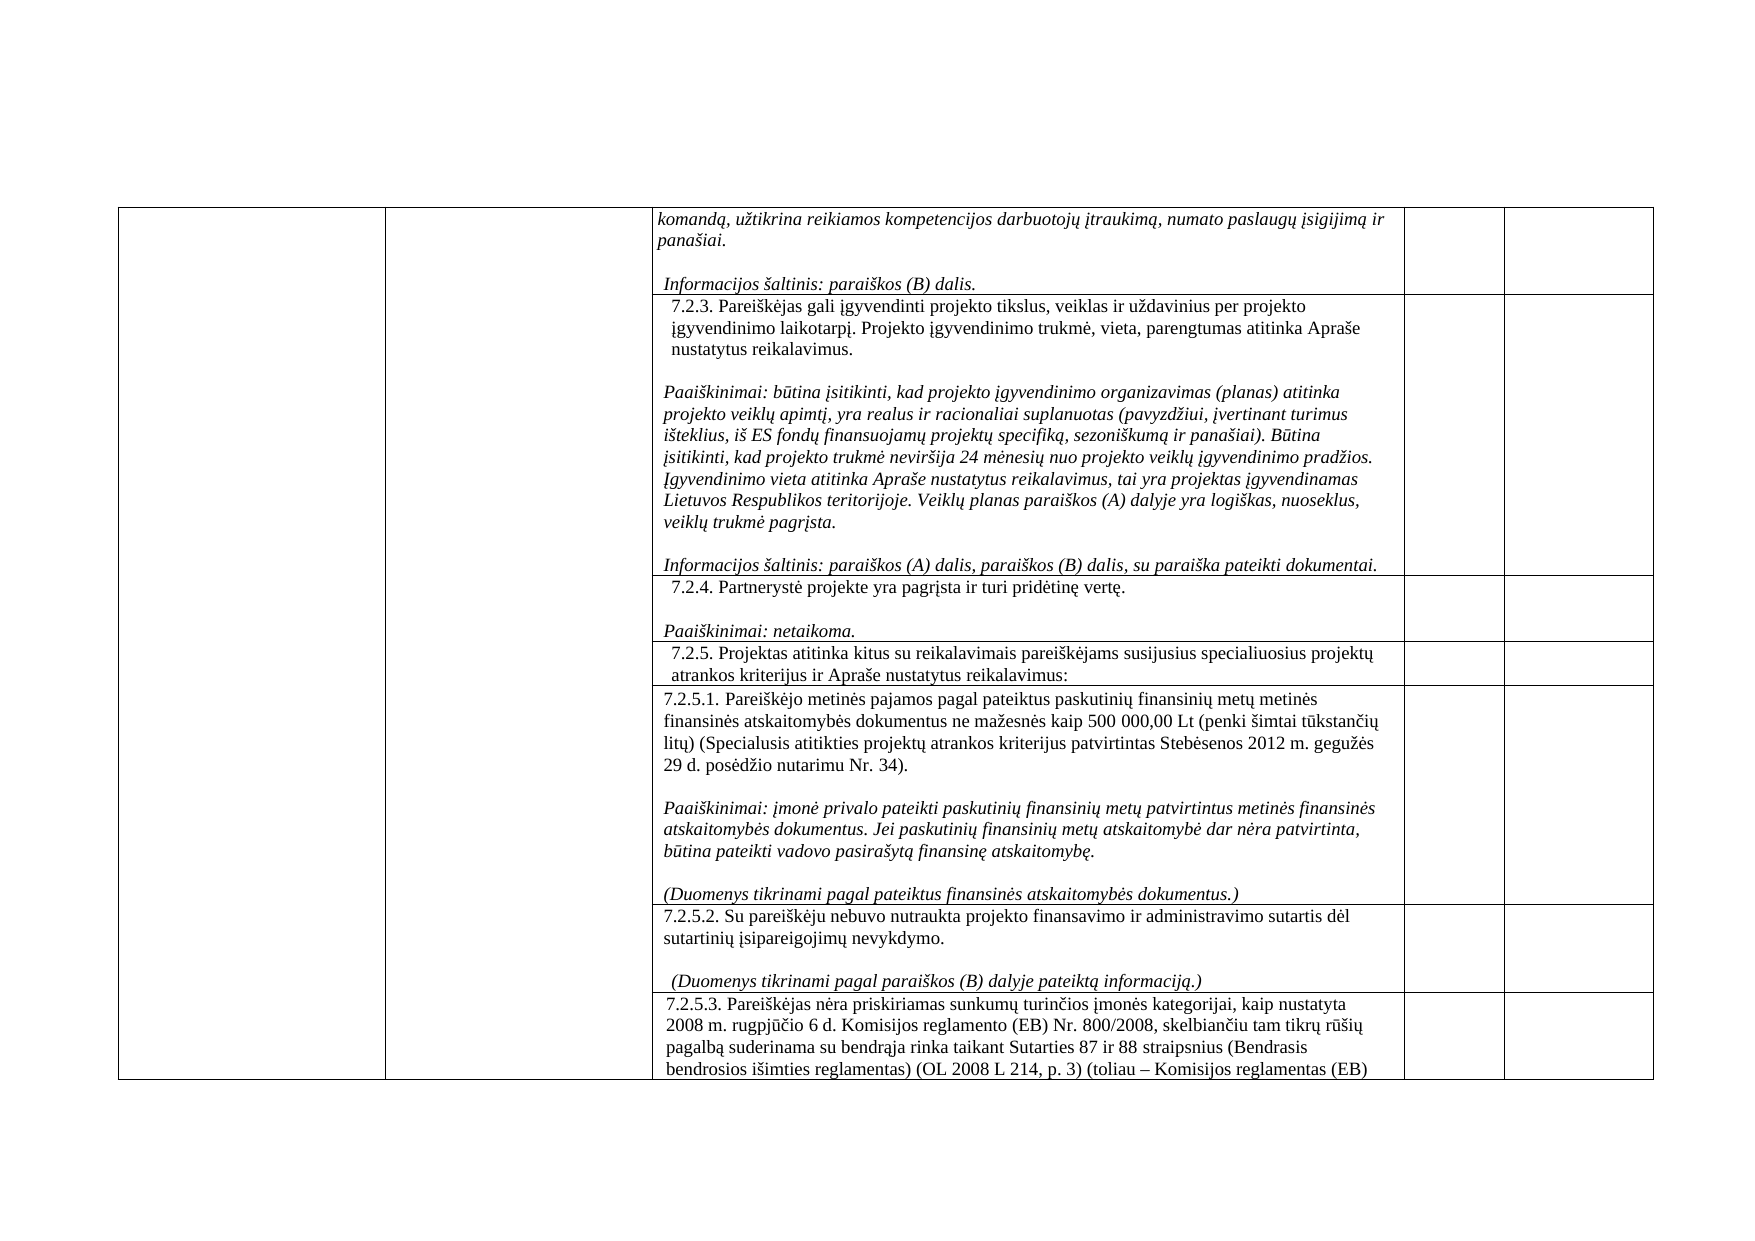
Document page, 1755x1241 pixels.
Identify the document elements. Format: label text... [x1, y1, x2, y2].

table_cell 7.2.5.1. Pareiškėjo metinės pajamos pagal pateiktus paskutinių finansinių metų metinės finansinės atskaitomybės dokumentus ne mažesnės kaip 500 000,00 Lt (penki šimtai tūkstančių litų) (Specialusis atitikties projektų atrankos kriterijus patvirtintas Stebėsenos 2012 m. gegužės 29 d. posėdžio nutarimu Nr. 34). Paaiškinimai: įmonė privalo pateikti paskutinių finansinių metų patvirtintus metinės finansinės atskaitomybės dokumentus. Jei paskutinių finansinių metų atskaitomybė dar nėra patvirtinta, būtina pateikti vadovo pasirašytą finansinę atskaitomybę. (Duomenys tikrinami pagal pateiktus finansinės atskaitomybės dokumentus.) [653, 686, 1404, 904]
table_cell [1505, 686, 1653, 904]
table_cell [1405, 295, 1504, 575]
table_cell [1505, 208, 1653, 294]
table_cell [1505, 295, 1653, 575]
table_cell [1505, 642, 1653, 685]
table_cell [1405, 993, 1504, 1079]
table_cell [1405, 642, 1504, 685]
table_cell 7.2.4. Partnerystė projekte yra pagrįsta ir turi pridėtinę vertę. Paaiškinimai: netaikoma. [653, 576, 1404, 641]
table_cell 7.2.5.2. Su pareiškėju nebuvo nutraukta projekto finansavimo ir administravimo sutartis dėl sutartinių įsipareigojimų nevykdymo. (Duomenys tikrinami pagal paraiškos (B) dalyje pateiktą informaciją.) [653, 905, 1404, 992]
table_cell [119, 208, 385, 1079]
table_cell 7.2.5. Projektas atitinka kitus su reikalavimais pareiškėjams susijusius specialiuosius projektų atrankos kriterijus ir Apraše nustatytus reikalavimus: [653, 642, 1404, 685]
table_cell [1405, 686, 1504, 904]
table_cell [1505, 905, 1653, 992]
table_cell [1405, 208, 1504, 294]
table_cell [1505, 993, 1653, 1079]
table_cell komandą, užtikrina reikiamos kompetencijos darbuotojų įtraukimą, numato paslaugų įsigijimą ir panašiai. Informacijos šaltinis: paraiškos (B) dalis. [653, 208, 1404, 294]
table_cell 7.2.5.3. Pareiškėjas nėra priskiriamas sunkumų turinčios įmonės kategorijai, kaip nustatyta 2008 m. rugpjūčio 6 d. Komisijos reglamento (EB) Nr. 800/2008, skelbiančiu tam tikrų rūšių pagalbą suderinama su bendrąja rinka taikant Sutarties 87 ir 88 straipsnius (Bendrasis bendrosios išimties reglamentas) (OL 2008 L 214, p. 3) (toliau – Komisijos reglamentas (EB) [653, 993, 1404, 1079]
table_cell [1405, 576, 1504, 641]
table_cell [386, 208, 652, 1079]
table_cell [1405, 905, 1504, 992]
table_cell 7.2.3. Pareiškėjas gali įgyvendinti projekto tikslus, veiklas ir uždavinius per projekto įgyvendinimo laikotarpį. Projekto įgyvendinimo trukmė, vieta, parengtumas atitinka Apraše nustatytus reikalavimus. Paaiškinimai: būtina įsitikinti, kad projekto įgyvendinimo organizavimas (planas) atitinka projekto veiklų apimtį, yra realus ir racionaliai suplanuotas (pavyzdžiui, įvertinant turimus išteklius, iš ES fondų finansuojamų projektų specifiką, sezoniškumą ir panašiai). Būtina įsitikinti, kad projekto trukmė neviršija 24 mėnesių nuo projekto veiklų įgyvendinimo pradžios. Įgyvendinimo vieta atitinka Apraše nustatytus reikalavimus, tai yra projektas įgyvendinamas Lietuvos Respublikos teritorijoje. Veiklų planas paraiškos (A) dalyje yra logiškas, nuoseklus, veiklų trukmė pagrįsta. Informacijos šaltinis: paraiškos (A) dalis, paraiškos (B) dalis, su paraiška pateikti dokumentai. [653, 295, 1404, 575]
table_cell [1505, 576, 1653, 641]
